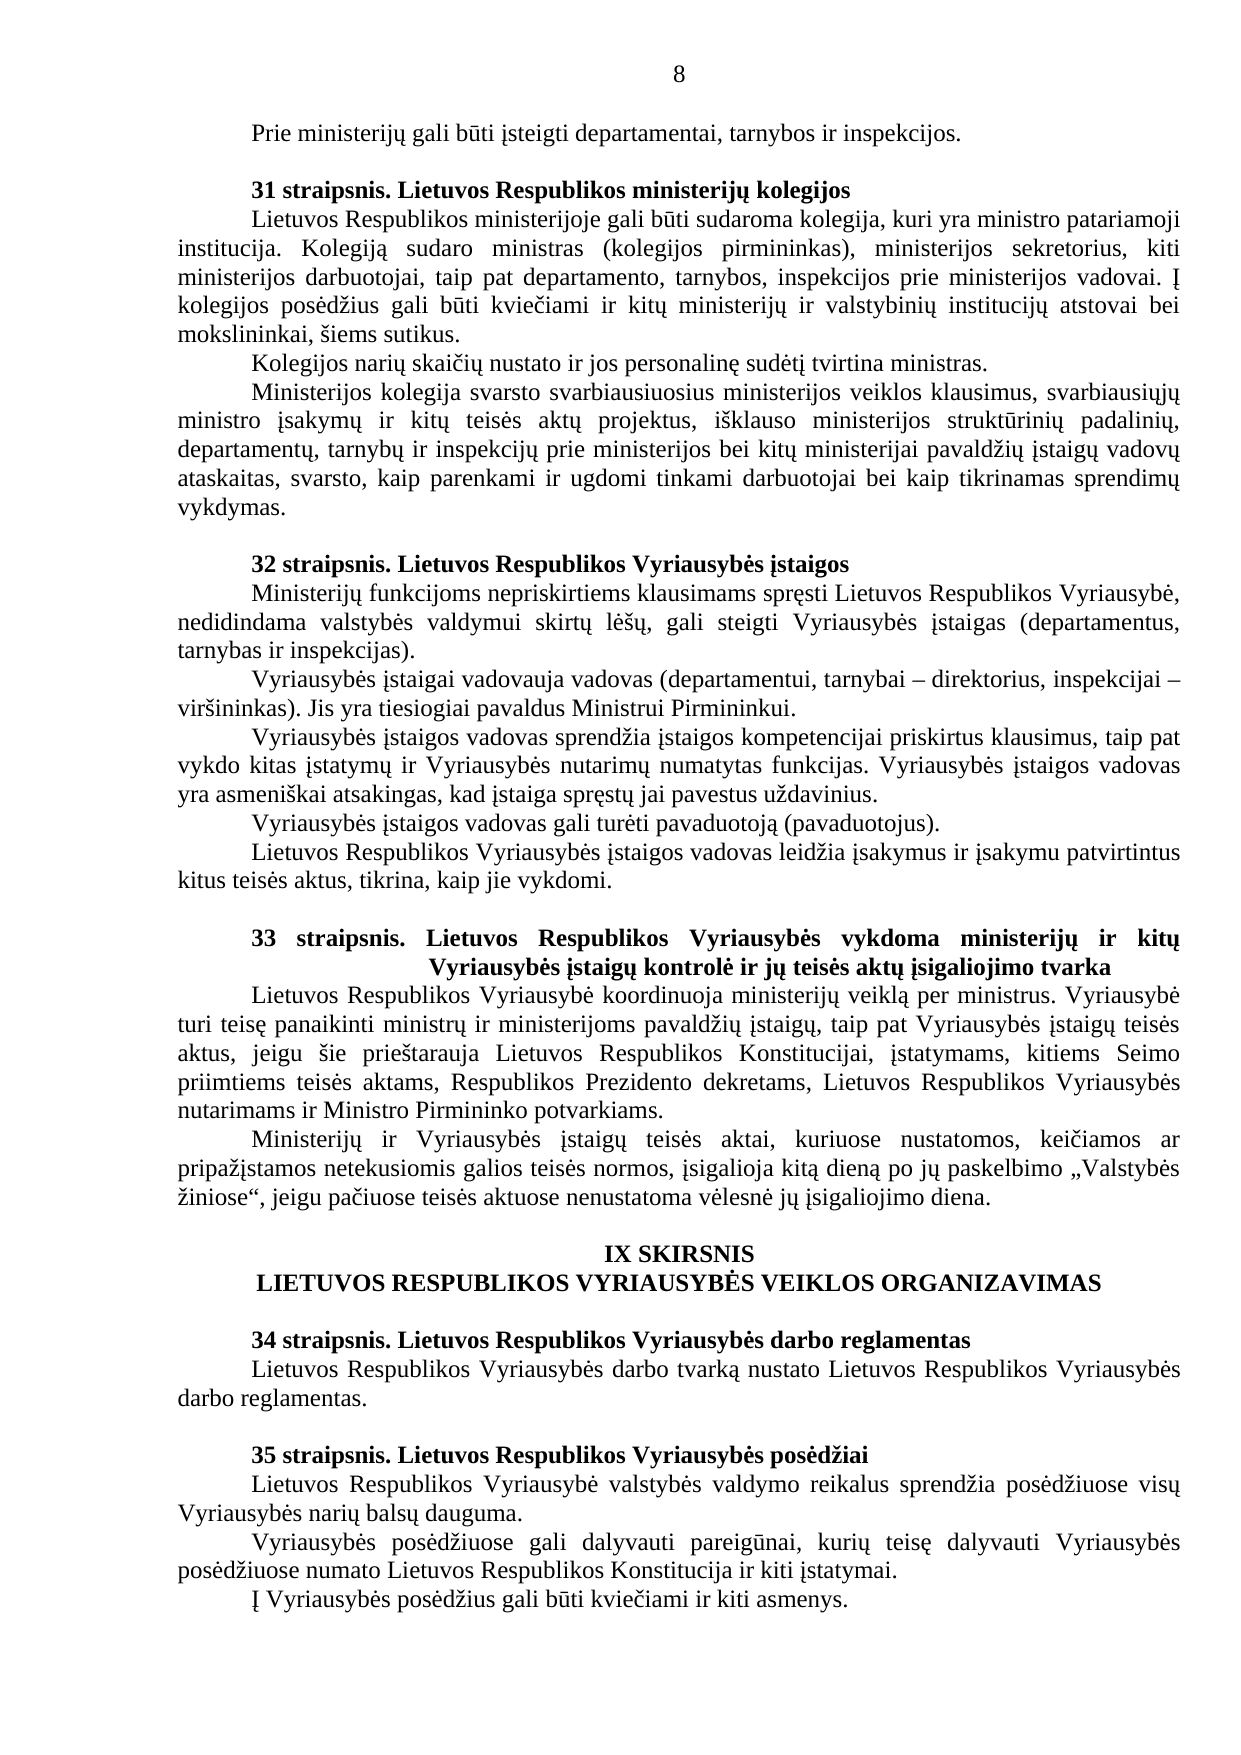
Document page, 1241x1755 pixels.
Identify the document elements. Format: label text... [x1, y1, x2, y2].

text IX skirsnis [177, 1239, 1181, 1268]
text Į Vyriausybės posėdžius gali būti kviečiami ir kiti asmenys. [177, 1584, 1181, 1613]
text Lietuvos Respublikos ministerijoje gali būti sudaroma kolegija, kuri yra ministro patariamoji institucija. Kolegiją sudaro ministras (kolegijos pirmininkas), ministerijos sekretorius, kiti ministerijos darbuotojai, taip pat departamento, tarnybos, inspekcijos prie ministerijos vadovai. Į kolegijos posėdžius gali būti kviečiami ir kitų ministerijų ir valstybinių institucijų atstovai bei mokslininkai, šiems sutikus. [177, 204, 1181, 348]
text 33 straipsnis. Lietuvos Respublikos Vyriausybės vykdoma ministerijų ir kitų Vyriausybės įstaigų kontrolė ir jų teisės aktų įsigaliojimo tvarka [251, 923, 1181, 981]
text Lietuvos Respublikos Vyriausybė koordinuoja ministerijų veiklą per ministrus. Vyriausybė turi teisę panaikinti ministrų ir ministerijoms pavaldžių įstaigų, taip pat Vyriausybės įstaigų teisės aktus, jeigu šie prieštarauja Lietuvos Respublikos Konstitucijai, įstatymams, kitiems Seimo priimtiems teisės aktams, Respublikos Prezidento dekretams, Lietuvos Respublikos Vyriausybės nutarimams ir Ministro Pirmininko potvarkiams. [177, 981, 1181, 1124]
text Lietuvos Respublikos Vyriausybės darbo tvarką nustato Lietuvos Respublikos Vyriausybės darbo reglamentas. [177, 1354, 1181, 1412]
text LIETUVOS RESPUBLIKOS VYRIAUSYBĖS VEIKLOS ORGANIZAVIMAS [177, 1268, 1181, 1297]
text Prie ministerijų gali būti įsteigti departamentai, tarnybos ir inspekcijos. [177, 118, 1181, 147]
text Kolegijos narių skaičių nustato ir jos personalinę sudėtį tvirtina ministras. [177, 348, 1181, 377]
text 34 straipsnis. Lietuvos Respublikos Vyriausybės darbo reglamentas [177, 1326, 1181, 1354]
text Ministerijos kolegija svarsto svarbiausiuosius ministerijos veiklos klausimus, svarbiausiųjų ministro įsakymų ir kitų teisės aktų projektus, išklauso ministerijos struktūrinių padalinių, departamentų, tarnybų ir inspekcijų prie ministerijos bei kitų ministerijai pavaldžių įstaigų vadovų ataskaitas, svarsto, kaip parenkami ir ugdomi tinkami darbuotojai bei kaip tikrinamas sprendimų vykdymas. [177, 377, 1181, 521]
text Vyriausybės įstaigos vadovas gali turėti pavaduotoją (pavaduotojus). [177, 808, 1181, 837]
text Vyriausybės įstaigos vadovas sprendžia įstaigos kompetencijai priskirtus klausimus, taip pat vykdo kitas įstatymų ir Vyriausybės nutarimų numatytas funkcijas. Vyriausybės įstaigos vadovas yra asmeniškai atsakingas, kad įstaiga spręstų jai pavestus uždavinius. [177, 722, 1181, 808]
text Lietuvos Respublikos Vyriausybės įstaigos vadovas leidžia įsakymus ir įsakymu patvirtintus kitus teisės aktus, tikrina, kaip jie vykdomi. [177, 837, 1181, 894]
text Lietuvos Respublikos Vyriausybė valstybės valdymo reikalus sprendžia posėdžiuose visų Vyriausybės narių balsų dauguma. [177, 1469, 1181, 1527]
text 31 straipsnis. Lietuvos Respublikos ministerijų kolegijos [177, 176, 1181, 204]
text Vyriausybės posėdžiuose gali dalyvauti pareigūnai, kurių teisę dalyvauti Vyriausybės posėdžiuose numato Lietuvos Respublikos Konstitucija ir kiti įstatymai. [177, 1527, 1181, 1584]
text 35 straipsnis. Lietuvos Respublikos Vyriausybės posėdžiai [177, 1441, 1181, 1469]
text 32 straipsnis. Lietuvos Respublikos Vyriausybės įstaigos [177, 549, 1181, 578]
text Ministerijų ir Vyriausybės įstaigų teisės aktai, kuriuose nustatomos, keičiamos ar pripažįstamos netekusiomis galios teisės normos, įsigalioja kitą dieną po jų paskelbimo „Valstybės žiniose“, jeigu pačiuose teisės aktuose nenustatoma vėlesnė jų įsigaliojimo diena. [177, 1124, 1181, 1211]
text Vyriausybės įstaigai vadovauja vadovas (departamentui, tarnybai – direktorius, inspekcijai – viršininkas). Jis yra tiesiogiai pavaldus Ministrui Pirmininkui. [177, 664, 1181, 722]
text Ministerijų funkcijoms nepriskirtiems klausimams spręsti Lietuvos Respublikos Vyriausybė, nedidindama valstybės valdymui skirtų lėšų, gali steigti Vyriausybės įstaigas (departamentus, tarnybas ir inspekcijas). [177, 578, 1181, 664]
